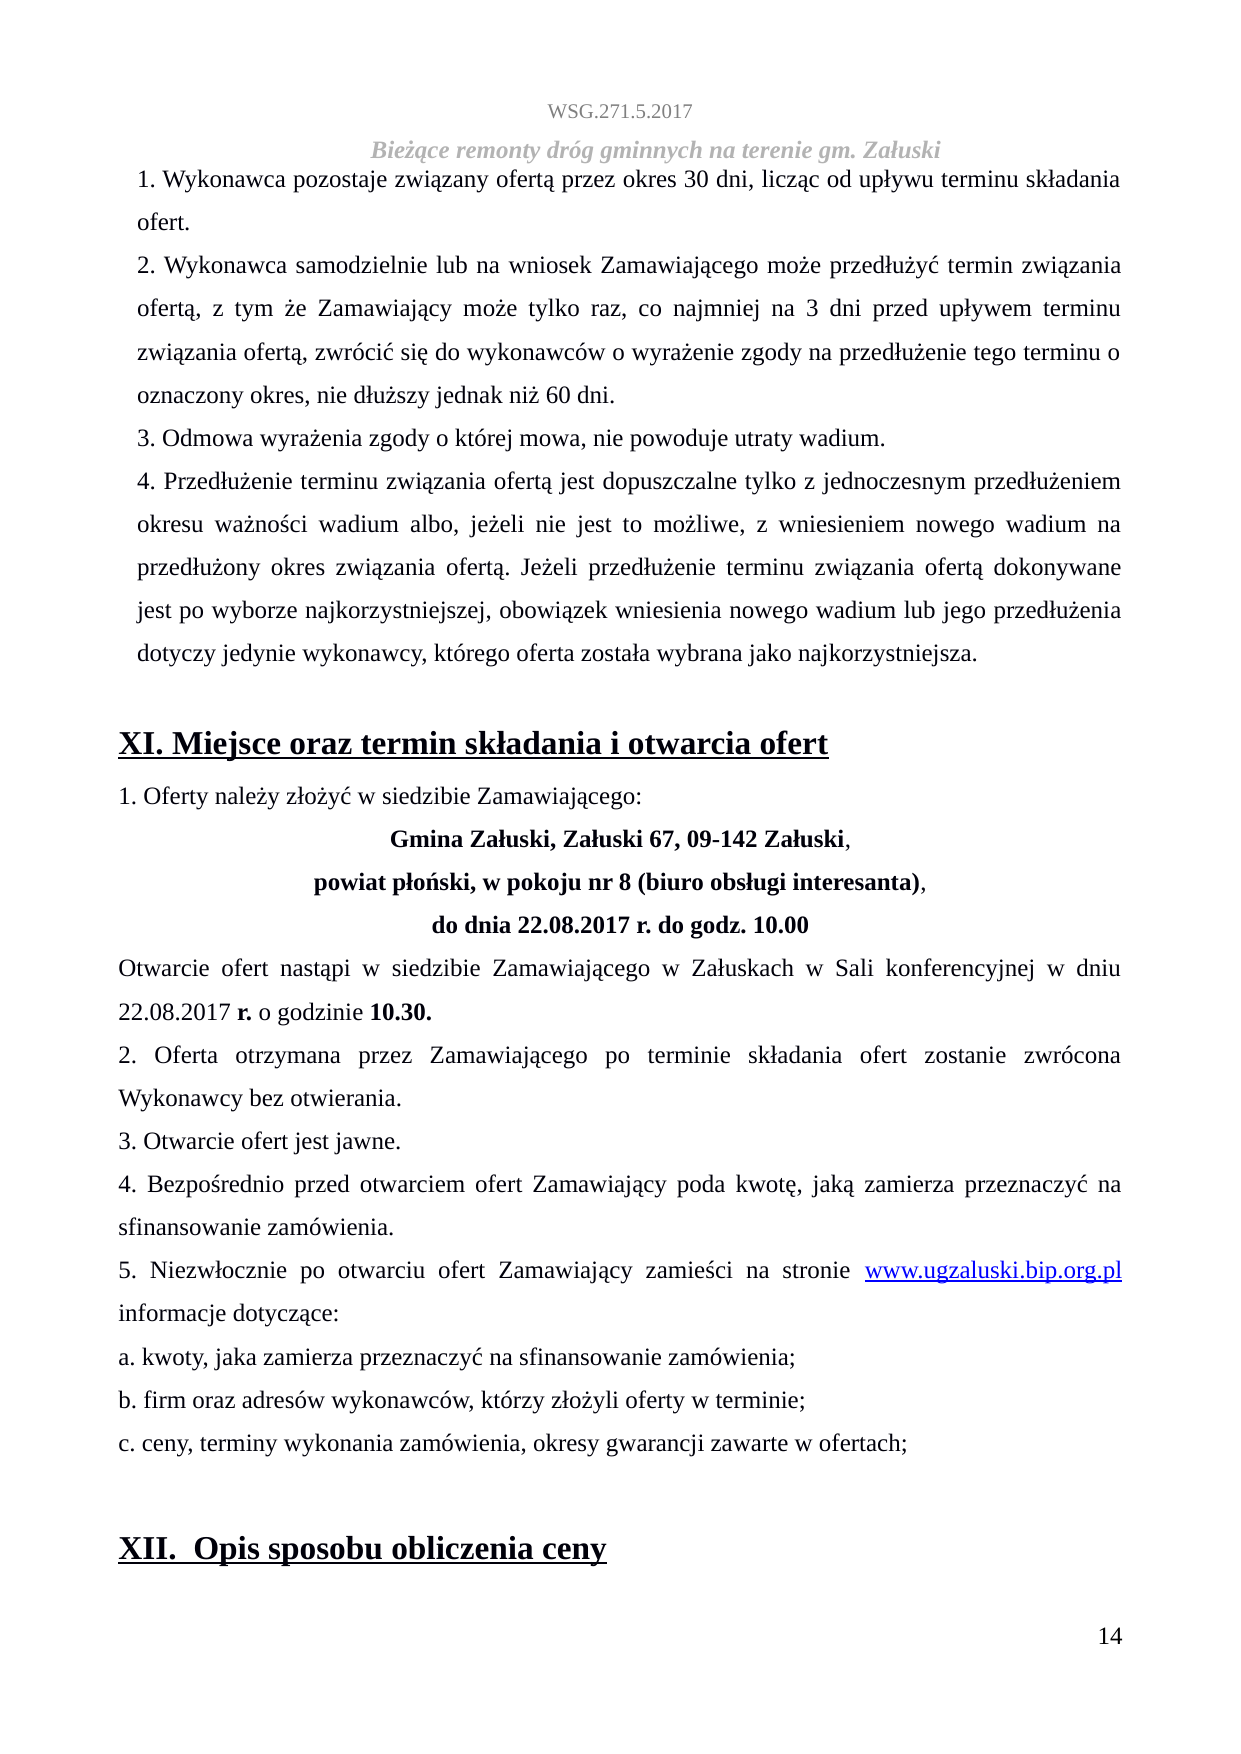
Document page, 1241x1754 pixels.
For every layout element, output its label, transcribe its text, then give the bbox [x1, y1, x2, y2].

text XI. Miejsce oraz termin składania i otwarcia ofert [118, 723, 1122, 762]
text do dnia 22.08.2017 r. do godz. 10.00 [118, 910, 1122, 939]
text 1. Wykonawca pozostaje związany ofertą przez okres 30 dni, licząc od upływu terminu składania ofert. [137, 164, 1122, 236]
text 1. Oferty należy złożyć w siedzibie Zamawiającego: [118, 781, 1122, 810]
text XII. Opis sposobu obliczenia ceny [118, 1528, 1122, 1567]
text 2. Oferta otrzymana przez Zamawiającego po terminie składania ofert zostanie zwrócona Wykonawcy bez otwierania. [118, 1040, 1122, 1112]
text c. ceny, terminy wykonania zamówienia, okresy gwarancji zawarte w ofertach; [118, 1428, 1122, 1457]
text powiat płoński, w pokoju nr 8 (biuro obsługi interesanta), [118, 867, 1122, 896]
text 2. Wykonawca samodzielnie lub na wniosek Zamawiającego może przedłużyć termin związania ofertą, z tym że Zamawiający może tylko raz, co najmniej na 3 dni przed upływem terminu związania ofertą, zwrócić się do wykonawców o wyrażenie zgody na przedłużenie tego terminu o oznaczony okres, nie dłuższy jednak niż 60 dni. [137, 250, 1122, 408]
text Otwarcie ofert nastąpi w siedzibie Zamawiającego w Załuskach w Sali konferencyjnej w dniu 22.08.2017 r. o godzinie 10.30. [118, 953, 1122, 1025]
text 3. Otwarcie ofert jest jawne. [118, 1126, 1122, 1155]
text 4. Bezpośrednio przed otwarciem ofert Zamawiający poda kwotę, jaką zamierza przeznaczyć na sfinansowanie zamówienia. [118, 1169, 1122, 1241]
text 3. Odmowa wyrażenia zgody o której mowa, nie powoduje utraty wadium. [137, 423, 1122, 452]
text a. kwoty, jaka zamierza przeznaczyć na sfinansowanie zamówienia; [118, 1342, 1122, 1370]
text b. firm oraz adresów wykonawców, którzy złożyli oferty w terminie; [118, 1385, 1122, 1413]
text Gmina Załuski, Załuski 67, 09-142 Załuski, [118, 824, 1122, 853]
text 4. Przedłużenie terminu związania ofertą jest dopuszczalne tylko z jednoczesnym przedłużeniem okresu ważności wadium albo, jeżeli nie jest to możliwe, z wniesieniem nowego wadium na przedłużony okres związania ofertą. Jeżeli przedłużenie terminu związania ofertą dokonywane jest po wyborze najkorzystniejszej, obowiązek wniesienia nowego wadium lub jego przedłużenia dotyczy jedynie wykonawcy, którego oferta została wybrana jako najkorzystniejsza. [137, 466, 1122, 667]
text 5. Niezwłocznie po otwarciu ofert Zamawiający zamieści na stronie www.ugzaluski.bip.org.pl informacje dotyczące: [118, 1255, 1122, 1327]
